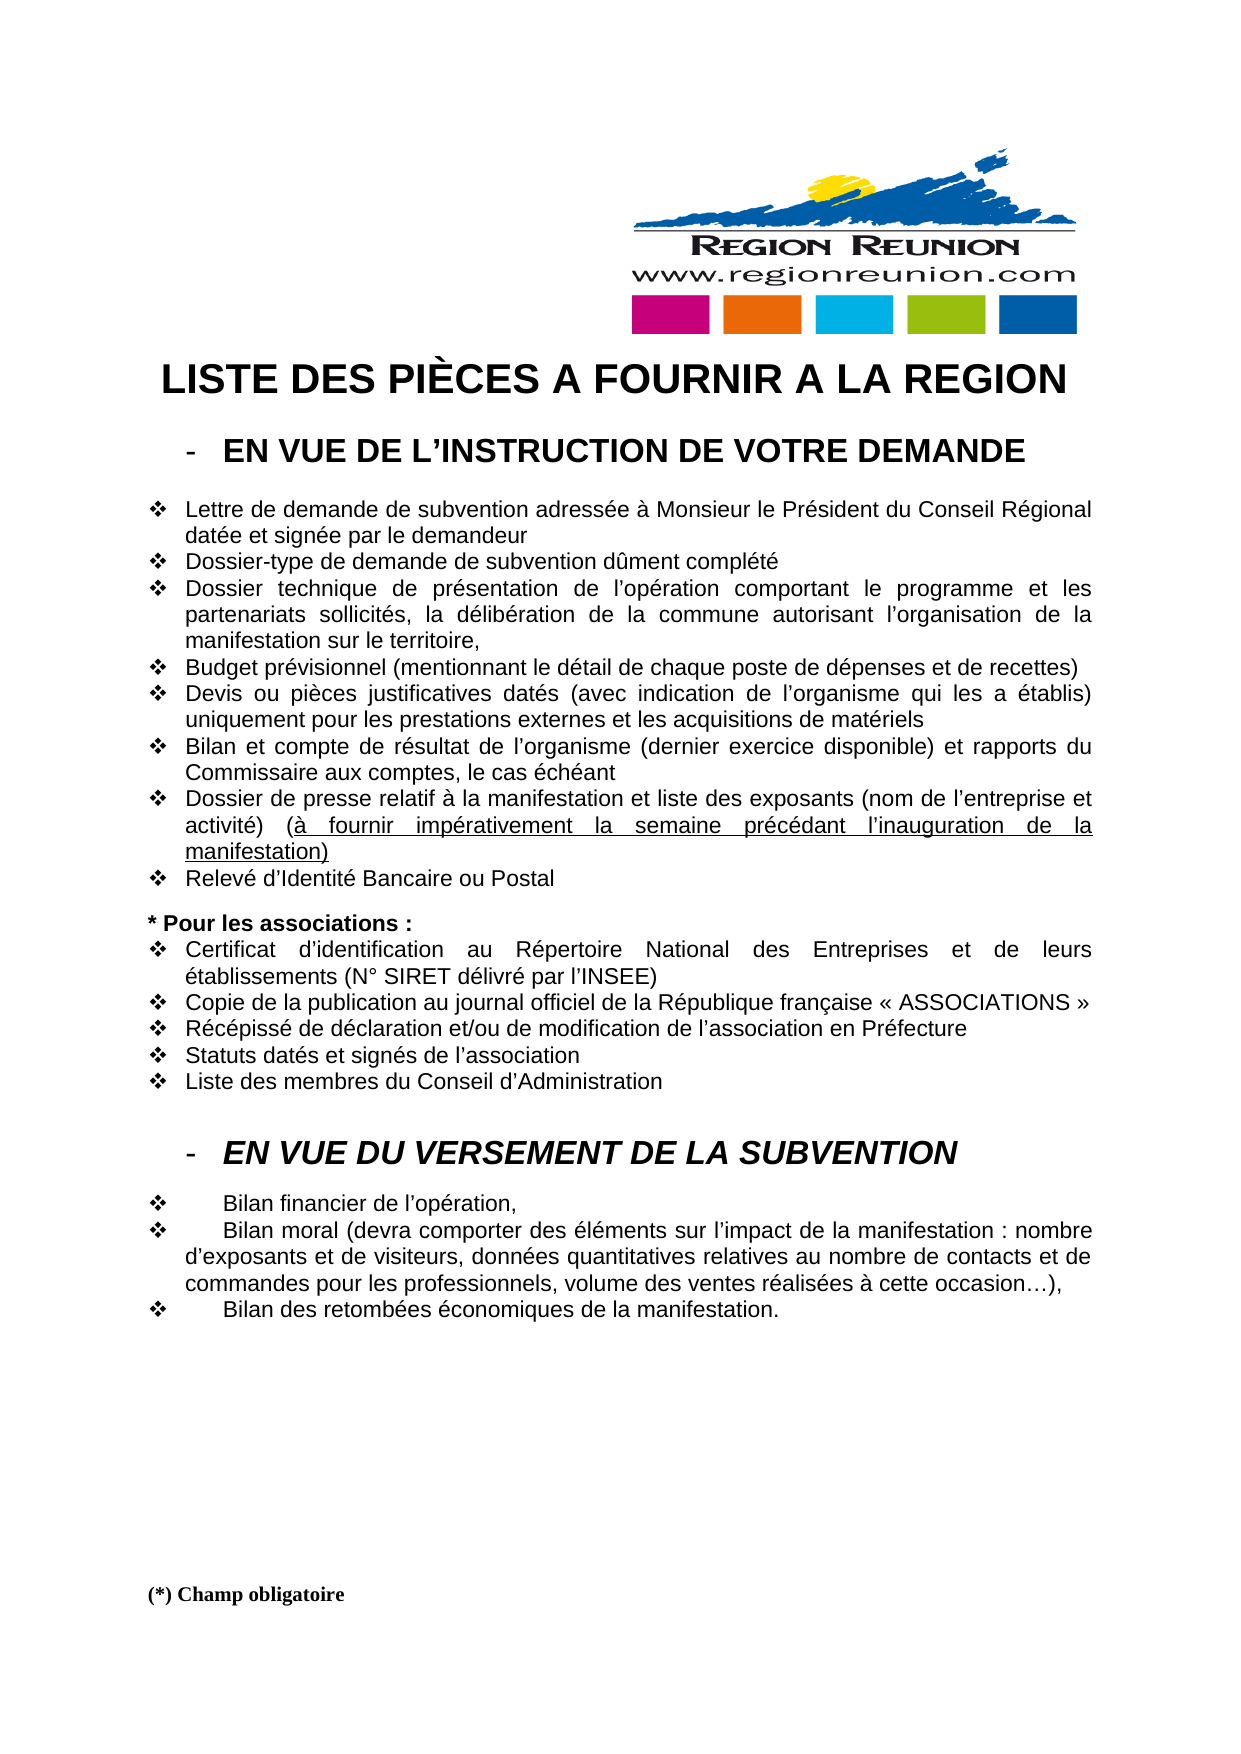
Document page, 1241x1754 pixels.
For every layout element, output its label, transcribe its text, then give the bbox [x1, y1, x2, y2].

list Bilan financier de l’opération, [148, 1190, 1093, 1217]
list Dossier de presse relatif à la manifestation et liste des exposants (nom de l’entreprise et activité) (à fournir impérativement la semaine précédant l’inauguration de la manifestation) [148, 785, 1093, 864]
subtitle EN VUE DU VERSEMENT DE LA SUBVENTION [185, 1133, 1093, 1171]
list Récépissé de déclaration et/ou de modification de l’association en Préfecture [148, 1015, 1093, 1042]
list Liste des membres du Conseil d’Administration [148, 1068, 1093, 1094]
list Statuts datés et signés de l’association [148, 1042, 1093, 1068]
list Copie de la publication au journal officiel de la République française « ASSOCIATIONS » [148, 989, 1093, 1015]
picture [616, 148, 1093, 334]
list Dossier technique de présentation de l’opération comportant le programme et les partenariats sollicités, la délibération de la commune autorisant l’organisation de la manifestation sur le territoire, [148, 574, 1093, 654]
text * Pour les associations : [148, 910, 1093, 936]
list Dossier-type de demande de subvention dûment complété [148, 548, 1093, 574]
list Relevé d’Identité Bancaire ou Postal [148, 864, 1093, 891]
list Lettre de demande de subvention adressée à Monsieur le Président du Conseil Régional datée et signée par le demandeur [148, 496, 1093, 548]
list Certificat d’identification au Répertoire National des Entreprises et de leurs établissements (N° SIRET délivré par l’INSEE) [148, 936, 1093, 989]
list Budget prévisionnel (mentionnant le détail de chaque poste de dépenses et de recettes) [148, 654, 1093, 680]
text LISTE DES PIÈCES A FOURNIR A LA REGION [148, 354, 1093, 402]
list Bilan des retombées économiques de la manifestation. [148, 1296, 1093, 1322]
list EN VUE DE L’INSTRUCTION DE VOTRE DEMANDE [185, 431, 1093, 469]
list Devis ou pièces justificatives datés (avec indication de l’organisme qui les a établis) uniquement pour les prestations externes et les acquisitions de matériels [148, 680, 1093, 733]
list Bilan et compte de résultat de l’organisme (dernier exercice disponible) et rapports du Commissaire aux comptes, le cas échéant [148, 733, 1093, 785]
list Bilan moral (devra comporter des éléments sur l’impact de la manifestation : nombre d’exposants et de visiteurs, données quantitatives relatives au nombre de contacts et de commandes pour les professionnels, volume des ventes réalisées à cette occasion…), [148, 1217, 1093, 1296]
